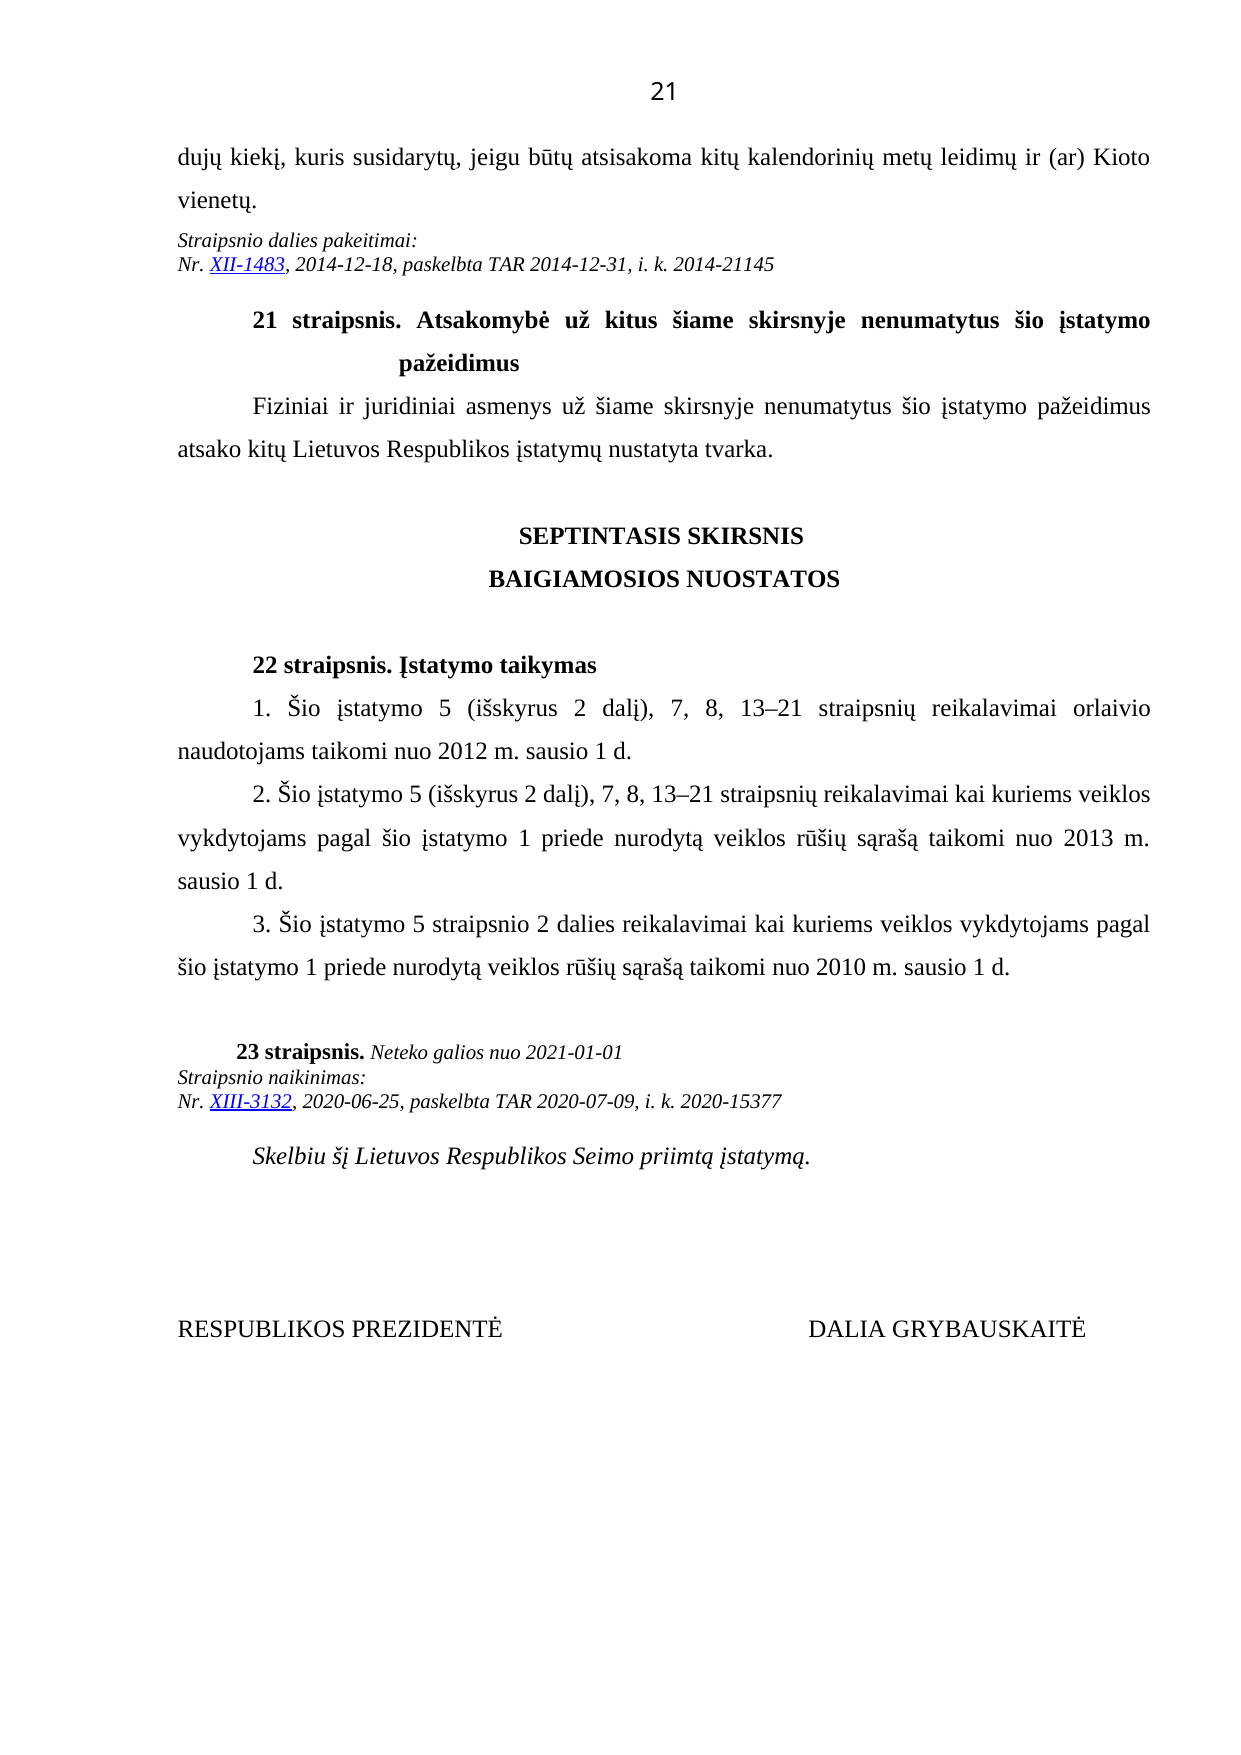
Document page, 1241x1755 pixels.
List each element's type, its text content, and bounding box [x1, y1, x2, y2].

text 2. Šio įstatymo 5 (išskyrus 2 dalį), 7, 8, 13–21 straipsnių reikalavimai kai kuriems veiklos vykdytojams pagal šio įstatymo 1 priede nurodytą veiklos rūšių sąrašą taikomi nuo 2013 m. sausio 1 d. [177, 779, 1152, 894]
text Straipsnio dalies pakeitimai: [177, 228, 1152, 252]
text Nr. XIII-3132, 2020-06-25, paskelbta TAR 2020-07-09, i. k. 2020-15377 [177, 1089, 1152, 1113]
text SEPTINTASIS SKIRSNIS [177, 521, 1152, 549]
text 3. Šio įstatymo 5 straipsnio 2 dalies reikalavimai kai kuriems veiklos vykdytojams pagal šio įstatymo 1 priede nurodytą veiklos rūšių sąrašą taikomi nuo 2010 m. sausio 1 d. [177, 909, 1152, 981]
text 23 straipsnis. Neteko galios nuo 2021-01-01 [177, 1038, 1152, 1064]
text Nr. XII-1483, 2014-12-18, paskelbta TAR 2014-12-31, i. k. 2014-21145 [177, 252, 1152, 276]
text dujų kiekį, kuris susidarytų, jeigu būtų atsisakoma kitų kalendorinių metų leidimų ir (ar) Kioto vienetų. [177, 142, 1152, 214]
text RESPUBLIKOS PREZIDENTĖ DALIA GRYBAUSKAITĖ [177, 1314, 1152, 1343]
text Straipsnio naikinimas: [177, 1064, 1152, 1089]
text Skelbiu šį Lietuvos Respublikos Seimo priimtą įstatymą. [177, 1141, 1152, 1170]
text 1. Šio įstatymo 5 (išskyrus 2 dalį), 7, 8, 13–21 straipsnių reikalavimai orlaivio naudotojams taikomi nuo 2012 m. sausio 1 d. [177, 693, 1152, 765]
text 22 straipsnis. Įstatymo taikymas [177, 650, 1152, 679]
text Fiziniai ir juridiniai asmenys už šiame skirsnyje nenumatytus šio įstatymo pažeidimus atsako kitų Lietuvos Respublikos įstatymų nustatyta tvarka. [177, 391, 1152, 463]
text 21 straipsnis. Atsakomybė už kitus šiame skirsnyje nenumatytus šio įstatymo pažeidimus [252, 305, 1152, 377]
text BAIGIAMOSIOS NUOSTATOS [177, 564, 1152, 593]
